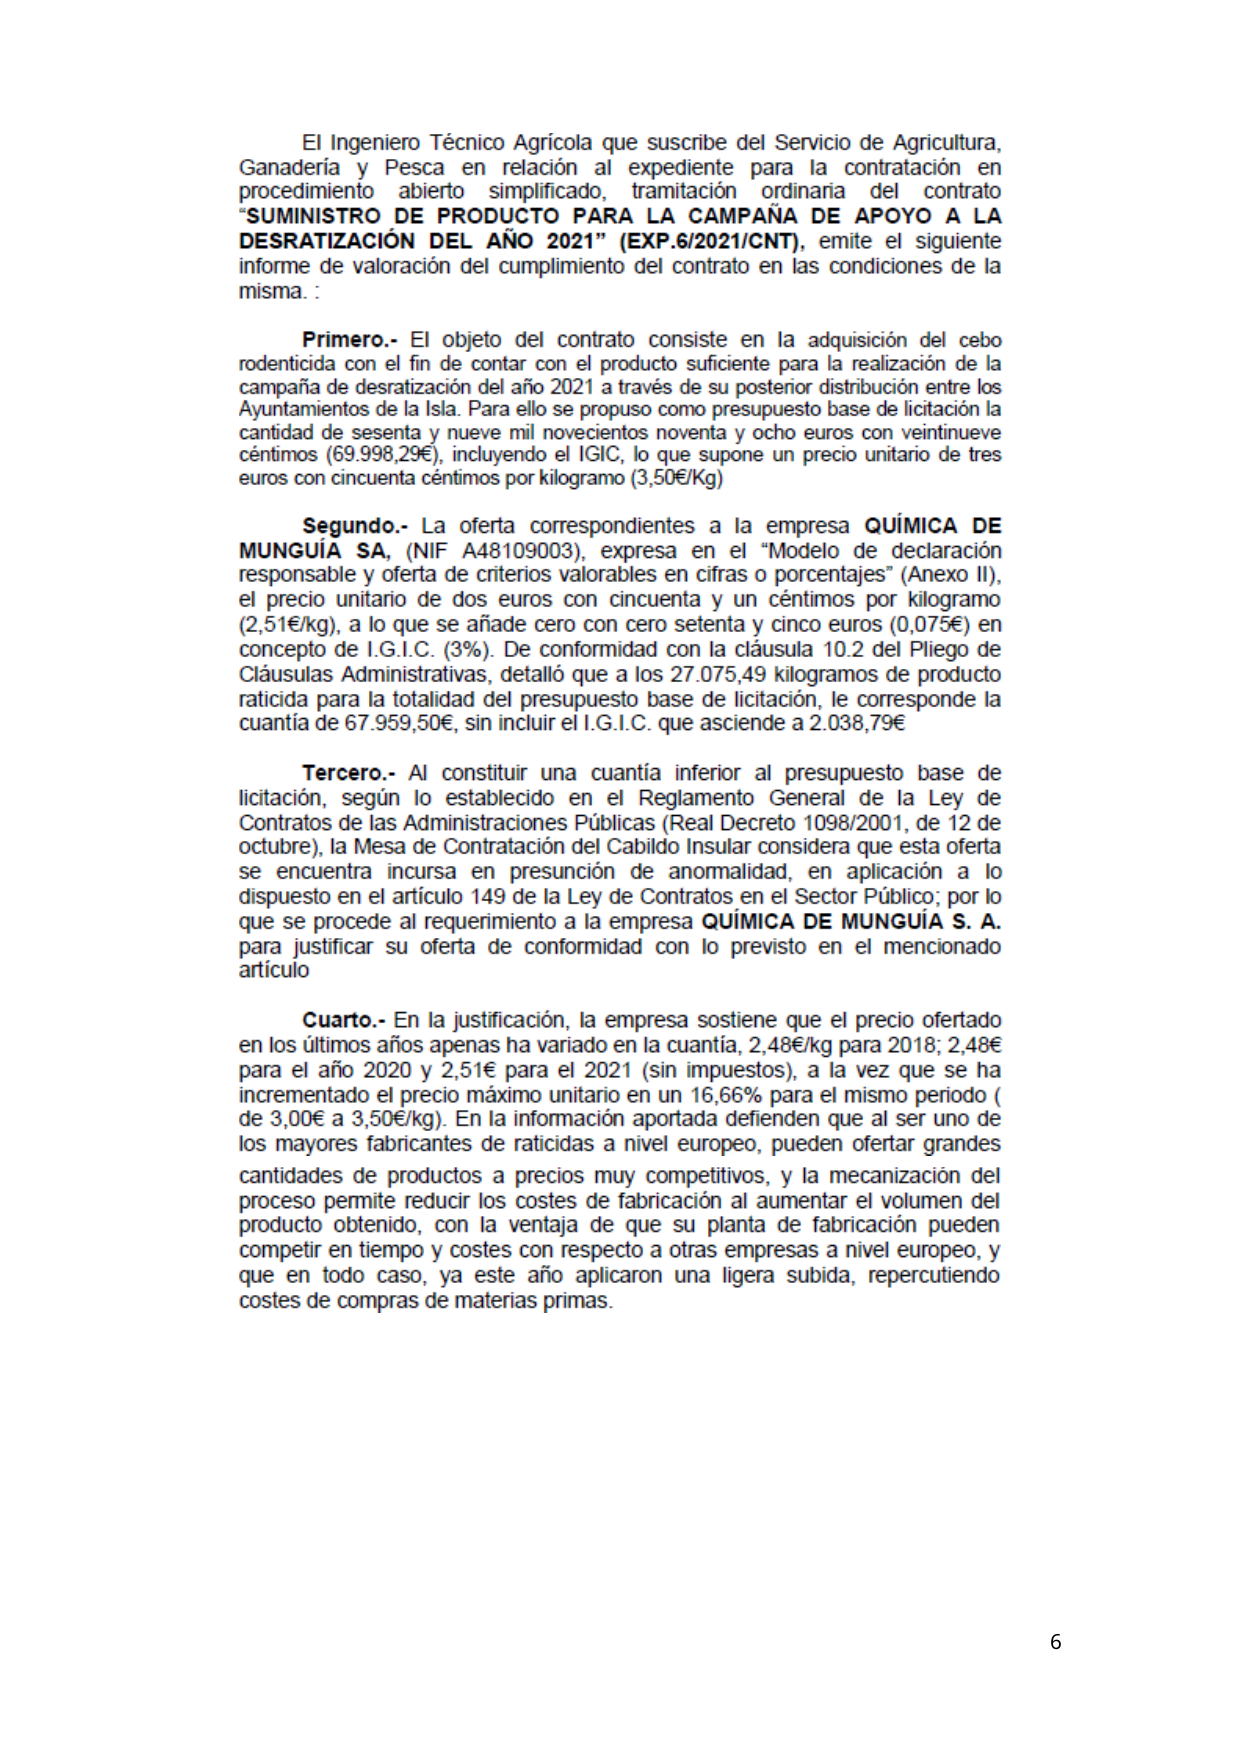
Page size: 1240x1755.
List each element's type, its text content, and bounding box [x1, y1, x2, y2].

text 6 [1050, 1627, 1065, 1654]
